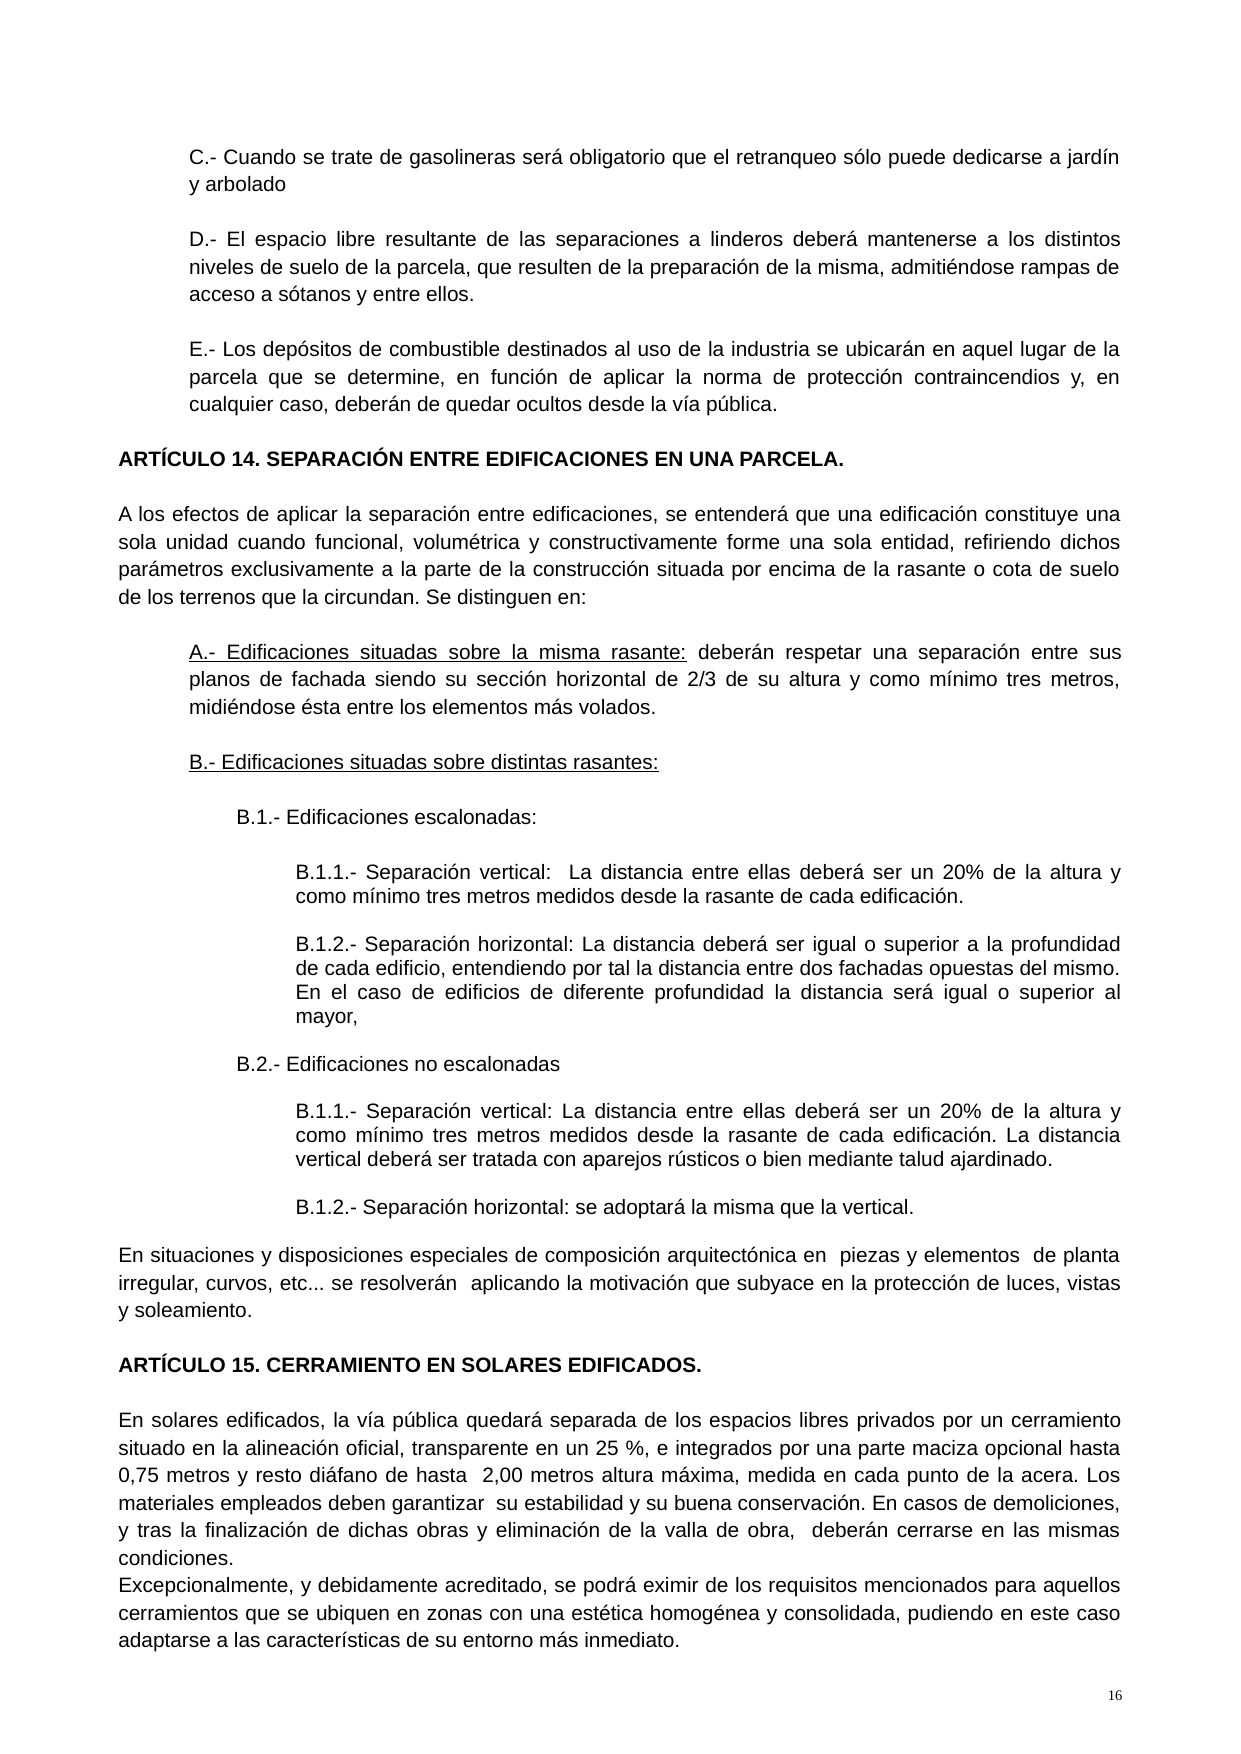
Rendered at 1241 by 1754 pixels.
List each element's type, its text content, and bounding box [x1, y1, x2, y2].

text B.1.1.- Separación vertical: La distancia entre ellas deberá ser un 20% de la altura y como mínimo tres metros medidos desde la rasante de cada edificación. La distancia vertical deberá ser tratada con aparejos rústicos o bien mediante talud ajardinado. [295, 1099, 1122, 1171]
list D.- El espacio libre resultante de las separaciones a linderos deberá mantenerse a los distintos niveles de suelo de la parcela, que resulten de la preparación de la misma, admitiéndose rampas de acceso a sótanos y entre ellos. [189, 227, 1122, 306]
text B.2.- Edificaciones no escalonadas [236, 1051, 1122, 1075]
list Excepcionalmente, y debidamente acreditado, se podrá eximir de los requisitos mencionados para aquellos cerramientos que se ubiquen en zonas con una estética homogénea y consolidada, pudiendo en este caso adaptarse a las características de su entorno más inmediato. [118, 1573, 1122, 1652]
list E.- Los depósitos de combustible destinados al uso de la industria se ubicarán en aquel lugar de la parcela que se determine, en función de aplicar la norma de protección contraincendios y, en cualquier caso, deberán de quedar ocultos desde la vía pública. [189, 337, 1122, 416]
list B.1.- Edificaciones escalonadas: [236, 805, 1122, 829]
list B.- Edificaciones situadas sobre distintas rasantes: [189, 750, 1122, 774]
list En situaciones y disposiciones especiales de composición arquitectónica en piezas y elementos de planta irregular, curvos, etc... se resolverán aplicando la motivación que subyace en la protección de luces, vistas y soleamiento. [118, 1243, 1122, 1322]
text B.1.1.- Separación vertical: La distancia entre ellas deberá ser un 20% de la altura y como mínimo tres metros medidos desde la rasante de cada edificación. [295, 860, 1122, 908]
list ARTÍCULO 14. SEPARACIÓN ENTRE EDIFICACIONES EN UNA PARCELA. [118, 447, 1122, 471]
text B.1.2.- Separación horizontal: se adoptará la misma que la vertical. [295, 1195, 1122, 1219]
list A.- Edificaciones situadas sobre la misma rasante: deberán respetar una separación entre sus planos de fachada siendo su sección horizontal de 2/3 de su altura y como mínimo tres metros, midiéndose ésta entre los elementos más volados. [189, 640, 1122, 719]
list En solares edificados, la vía pública quedará separada de los espacios libres privados por un cerramiento situado en la alineación oficial, transparente en un 25 %, e integrados por una parte maciza opcional hasta 0,75 metros y resto diáfano de hasta 2,00 metros altura máxima, medida en cada punto de la acera. Los materiales empleados deben garantizar su estabilidad y su buena conservación. En casos de demoliciones, y tras la finalización de dichas obras y eliminación de la valla de obra, deberán cerrarse en las mismas condiciones. [118, 1408, 1122, 1569]
text B.1.2.- Separación horizontal: La distancia deberá ser igual o superior a la profundidad de cada edificio, entendiendo por tal la distancia entre dos fachadas opuestas del mismo. En el caso de edificios de diferente profundidad la distancia será igual o superior al mayor, [295, 932, 1122, 1027]
list A los efectos de aplicar la separación entre edificaciones, se entenderá que una edificación constituye una sola unidad cuando funcional, volumétrica y constructivamente forme una sola entidad, refiriendo dichos parámetros exclusivamente a la parte de la construcción situada por encima de la rasante o cota de suelo de los terrenos que la circundan. Se distinguen en: [118, 502, 1122, 609]
list C.- Cuando se trate de gasolineras será obligatorio que el retranqueo sólo puede dedicarse a jardín y arbolado [189, 145, 1122, 196]
list ARTÍCULO 15. CERRAMIENTO EN SOLARES EDIFICADOS. [118, 1353, 1122, 1377]
